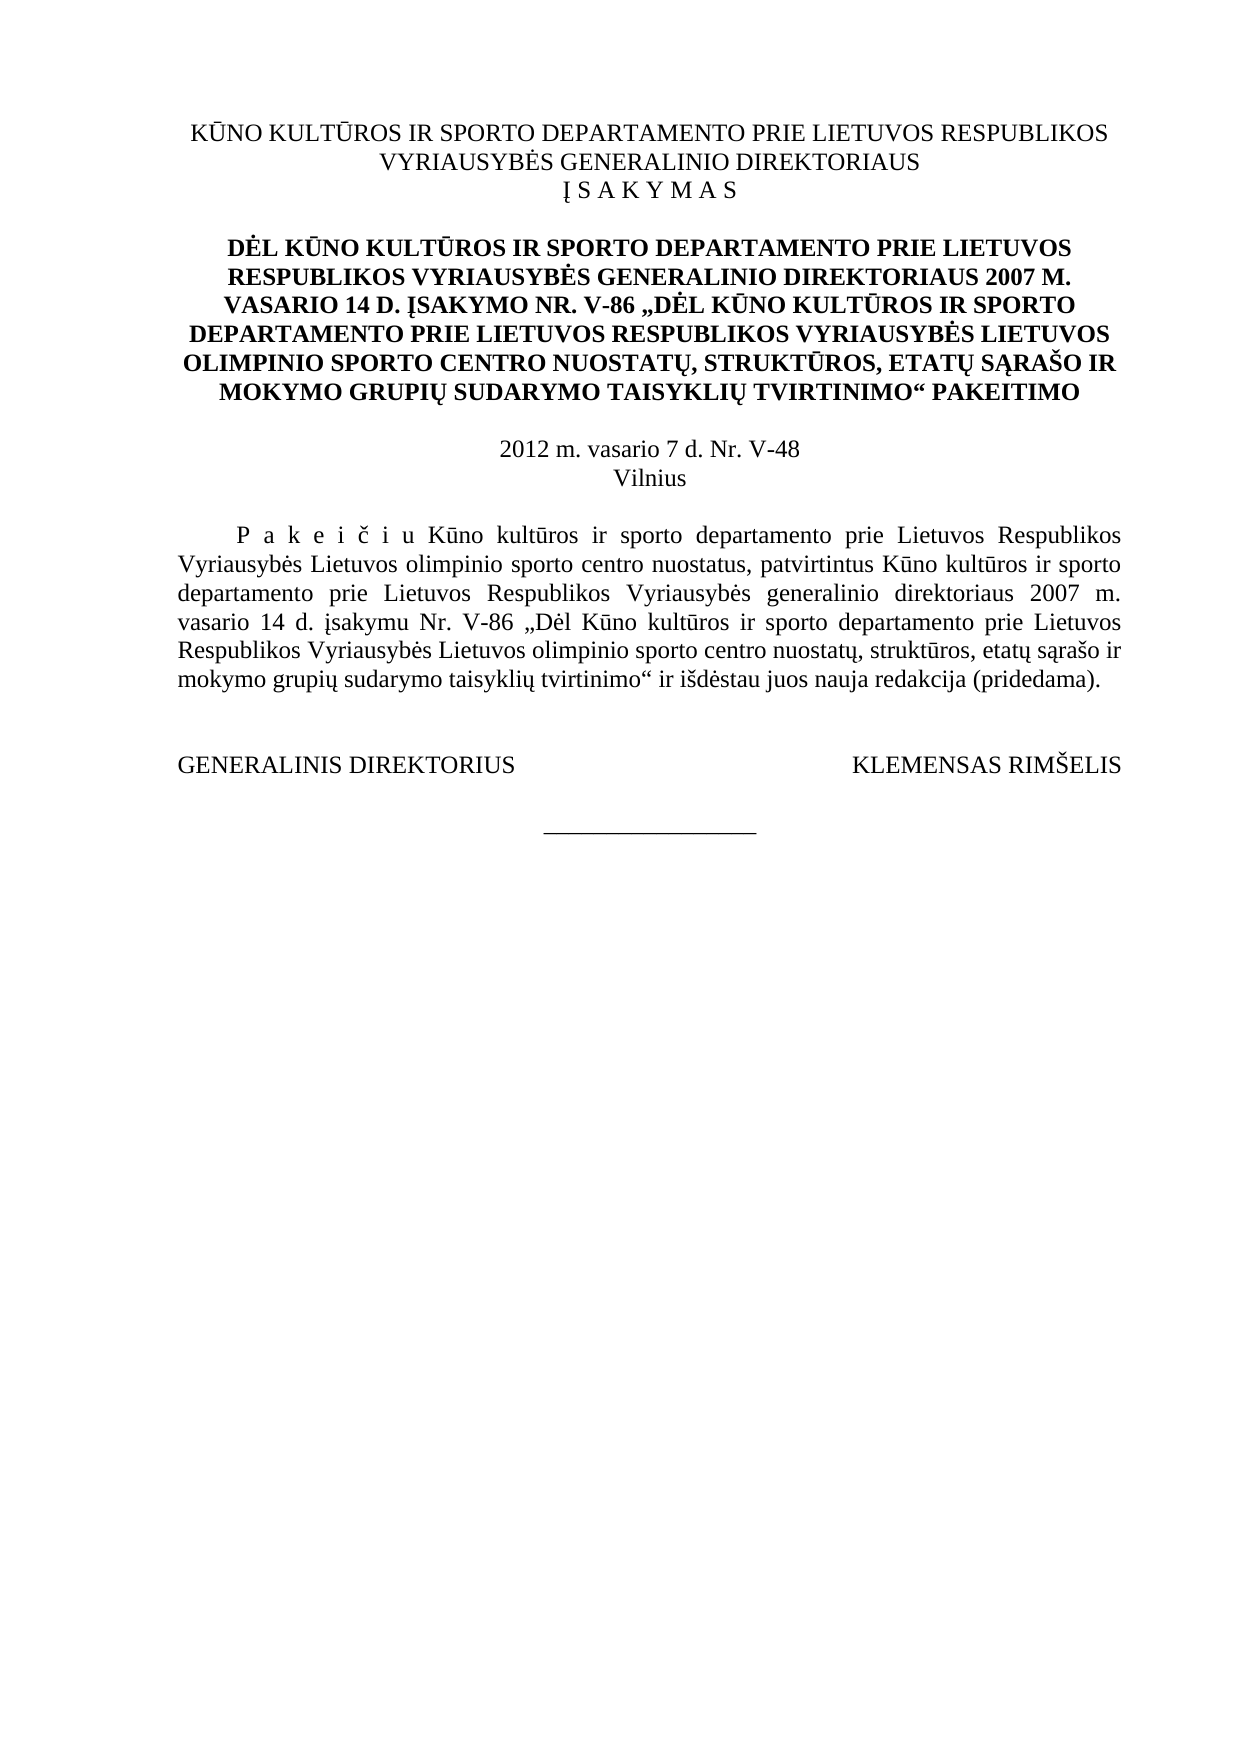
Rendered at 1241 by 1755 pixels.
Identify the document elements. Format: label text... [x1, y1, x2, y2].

text Į S A K Y M A S [177, 176, 1122, 204]
text Vilnius [177, 463, 1122, 492]
text 2012 m. vasario 7 d. Nr. V-48 [177, 434, 1122, 463]
text P a k e i č i u Kūno kultūros ir sporto departamento prie Lietuvos Respublikos Vyriausybės Lietuvos olimpinio sporto centro nuostatus, patvirtintus Kūno kultūros ir sporto departamento prie Lietuvos Respublikos Vyriausybės generalinio direktoriaus 2007 m. vasario 14 d. įsakymu Nr. V-86 „Dėl Kūno kultūros ir sporto departamento prie Lietuvos Respublikos Vyriausybės Lietuvos olimpinio sporto centro nuostatų, struktūros, etatų sąrašo ir mokymo grupių sudarymo taisyklių tvirtinimo“ ir išdėstau juos nauja redakcija (pridedama). [177, 521, 1122, 693]
text DĖL KŪNO KULTŪROS IR SPORTO DEPARTAMENTO PRIE LIETUVOS RESPUBLIKOS VYRIAUSYBĖS GENERALINIO DIREKTORIAUS 2007 M. VASARIO 14 D. ĮSAKYMO Nr. V-86 „DĖL KŪNO KULTŪROS IR SPORTO DEPARTAMENTO PRIE LIETUVOS RESPUBLIKOS VYRIAUSYBĖS LIETUVOS OLIMPINIO SPORTO CENTRO NUOSTATŲ, STRUKTŪROS, ETATŲ SĄRAŠO IR MOKYMO GRUPIŲ SUDARYMO TAISYKLIŲ TVIRTINIMO“ PAKEITIMO [177, 233, 1122, 406]
text Generalinis direktorius Klemensas Rimšelis [177, 751, 1122, 779]
text KŪNO KULTŪROS IR SPORTO DEPARTAMENTO PRIE LIETUVOS RESPUBLIKOS VYRIAUSYBĖS GENERALINIO DIREKTORIAUS [177, 118, 1122, 176]
text _________________ [177, 808, 1122, 837]
